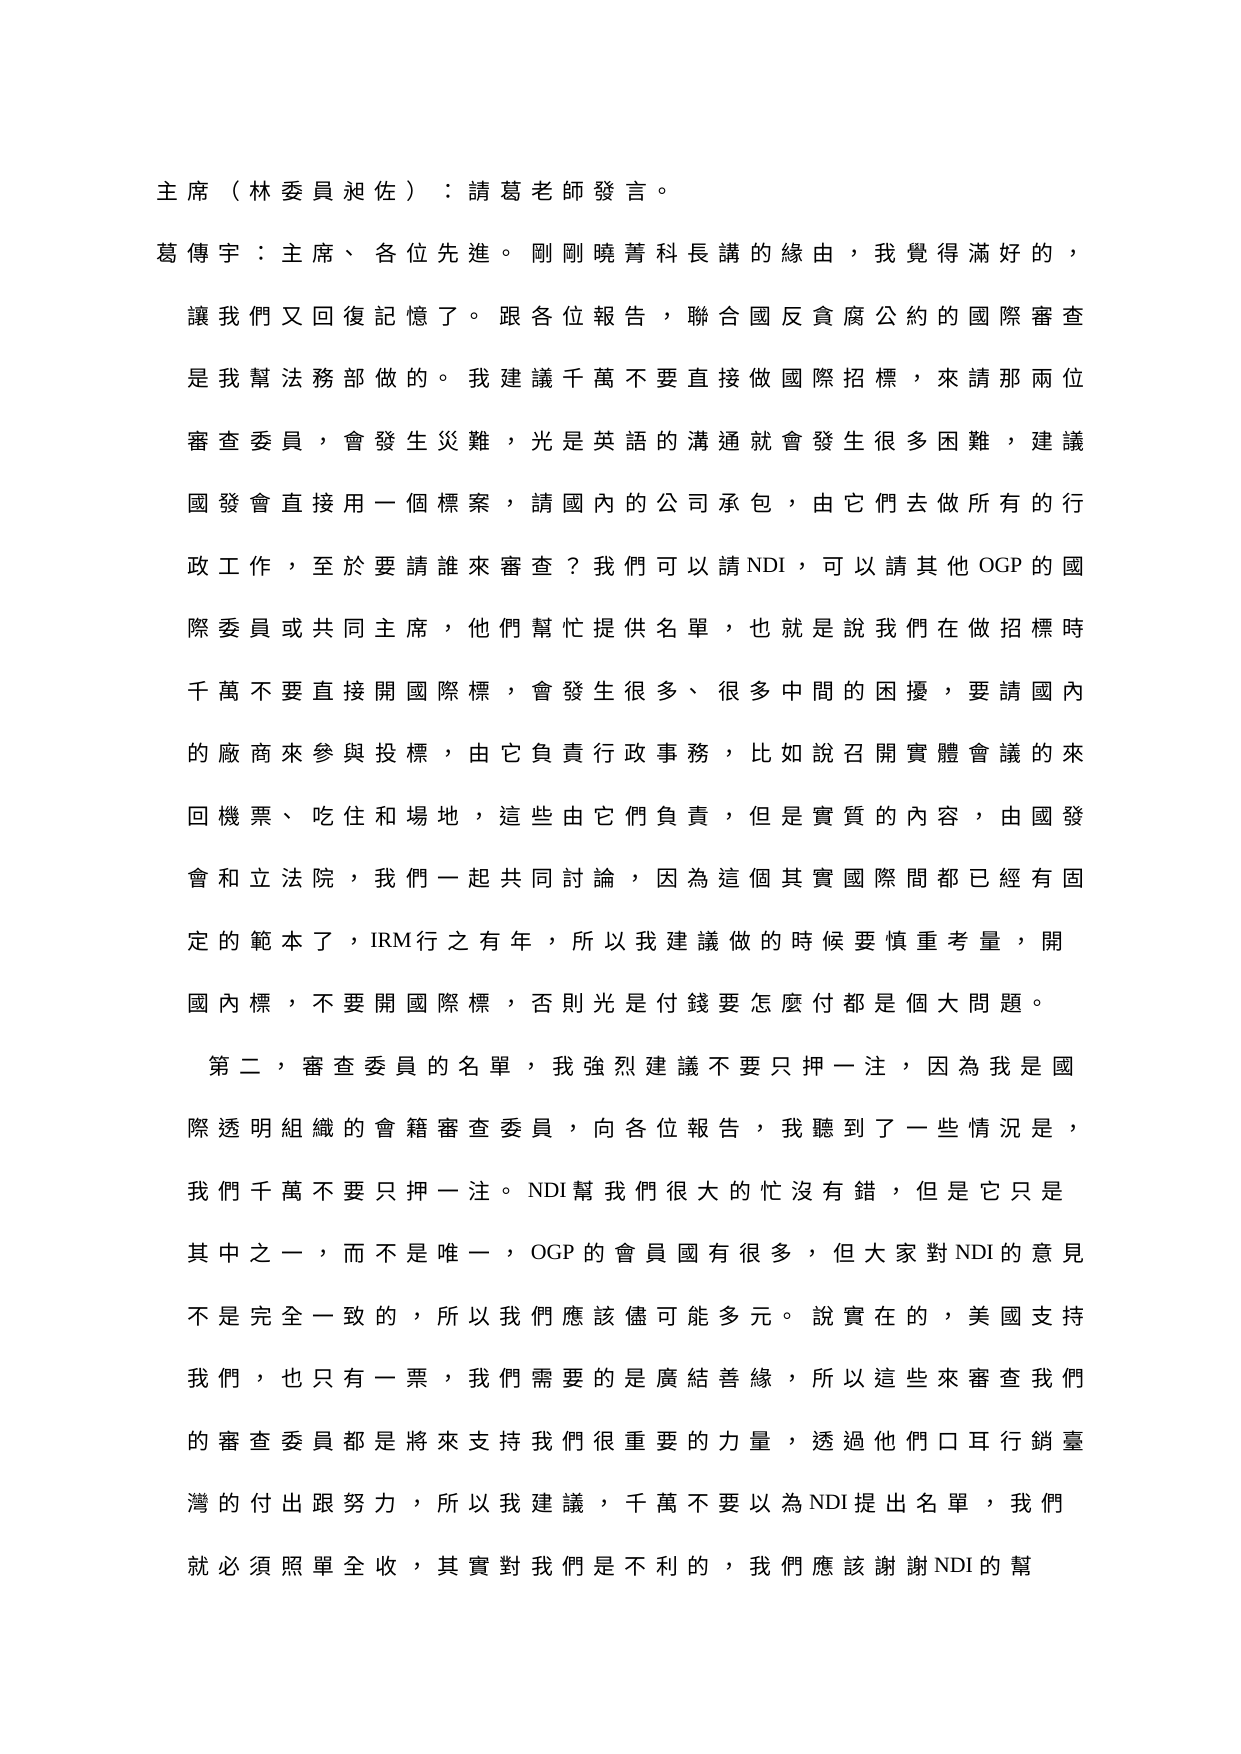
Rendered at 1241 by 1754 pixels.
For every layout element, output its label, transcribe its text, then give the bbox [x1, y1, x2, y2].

text 主席（林委員昶佐）：請葛老師發言。 [151, 158, 1089, 221]
text 葛傳宇：主席、各位先進。剛剛曉菁科長講的緣由，我覺得滿好的，讓我們又回復記憶了。跟各位報告，聯合國反貪腐公約的國際審查是我幫法務部做的。我建議千萬不要直接做國際招標，來請那兩位審查委員，會發生災難，光是英語的溝通就會發生很多困難，建議國發會直接用一個標案，請國內的公司承包，由它們去做所有的行政工作，至於要請誰來審查？我們可以請NDI，可以請其他OGP的國際委員或共同主席，他們幫忙提供名單，也就是說我們在做招標時千萬不要直接開國際標，會發生很多、很多中間的困擾，要請國內的廠商來參與投標，由它負責行政事務，比如說召開實體會議的來回機票、吃住和場地，這些由它們負責，但是實質的內容，由國發會和立法院，我們一起共同討論，因為這個其實國際間都已經有固定的範本了，IRM行之有年，所以我建議做的時候要慎重考量，開國內標，不要開國際標，否則光是付錢要怎麼付都是個大問題。 [151, 221, 1089, 1033]
text 第二，審查委員的名單，我強烈建議不要只押一注，因為我是國際透明組織的會籍審查委員，向各位報告，我聽到了一些情況是，我們千萬不要只押一注。NDI幫我們很大的忙沒有錯，但是它只是其中之一，而不是唯一，OGP的會員國有很多，但大家對NDI的意見不是完全一致的，所以我們應該儘可能多元。說實在的，美國支持我們，也只有一票，我們需要的是廣結善緣，所以這些來審查我們的審查委員都是將來支持我們很重要的力量，透過他們口耳行銷臺灣的付出跟努力，所以我建議，千萬不要以為NDI提出名單，我們就必須照單全收，其實對我們是不利的，我們應該謝謝NDI的幫 [173, 1033, 1089, 1596]
